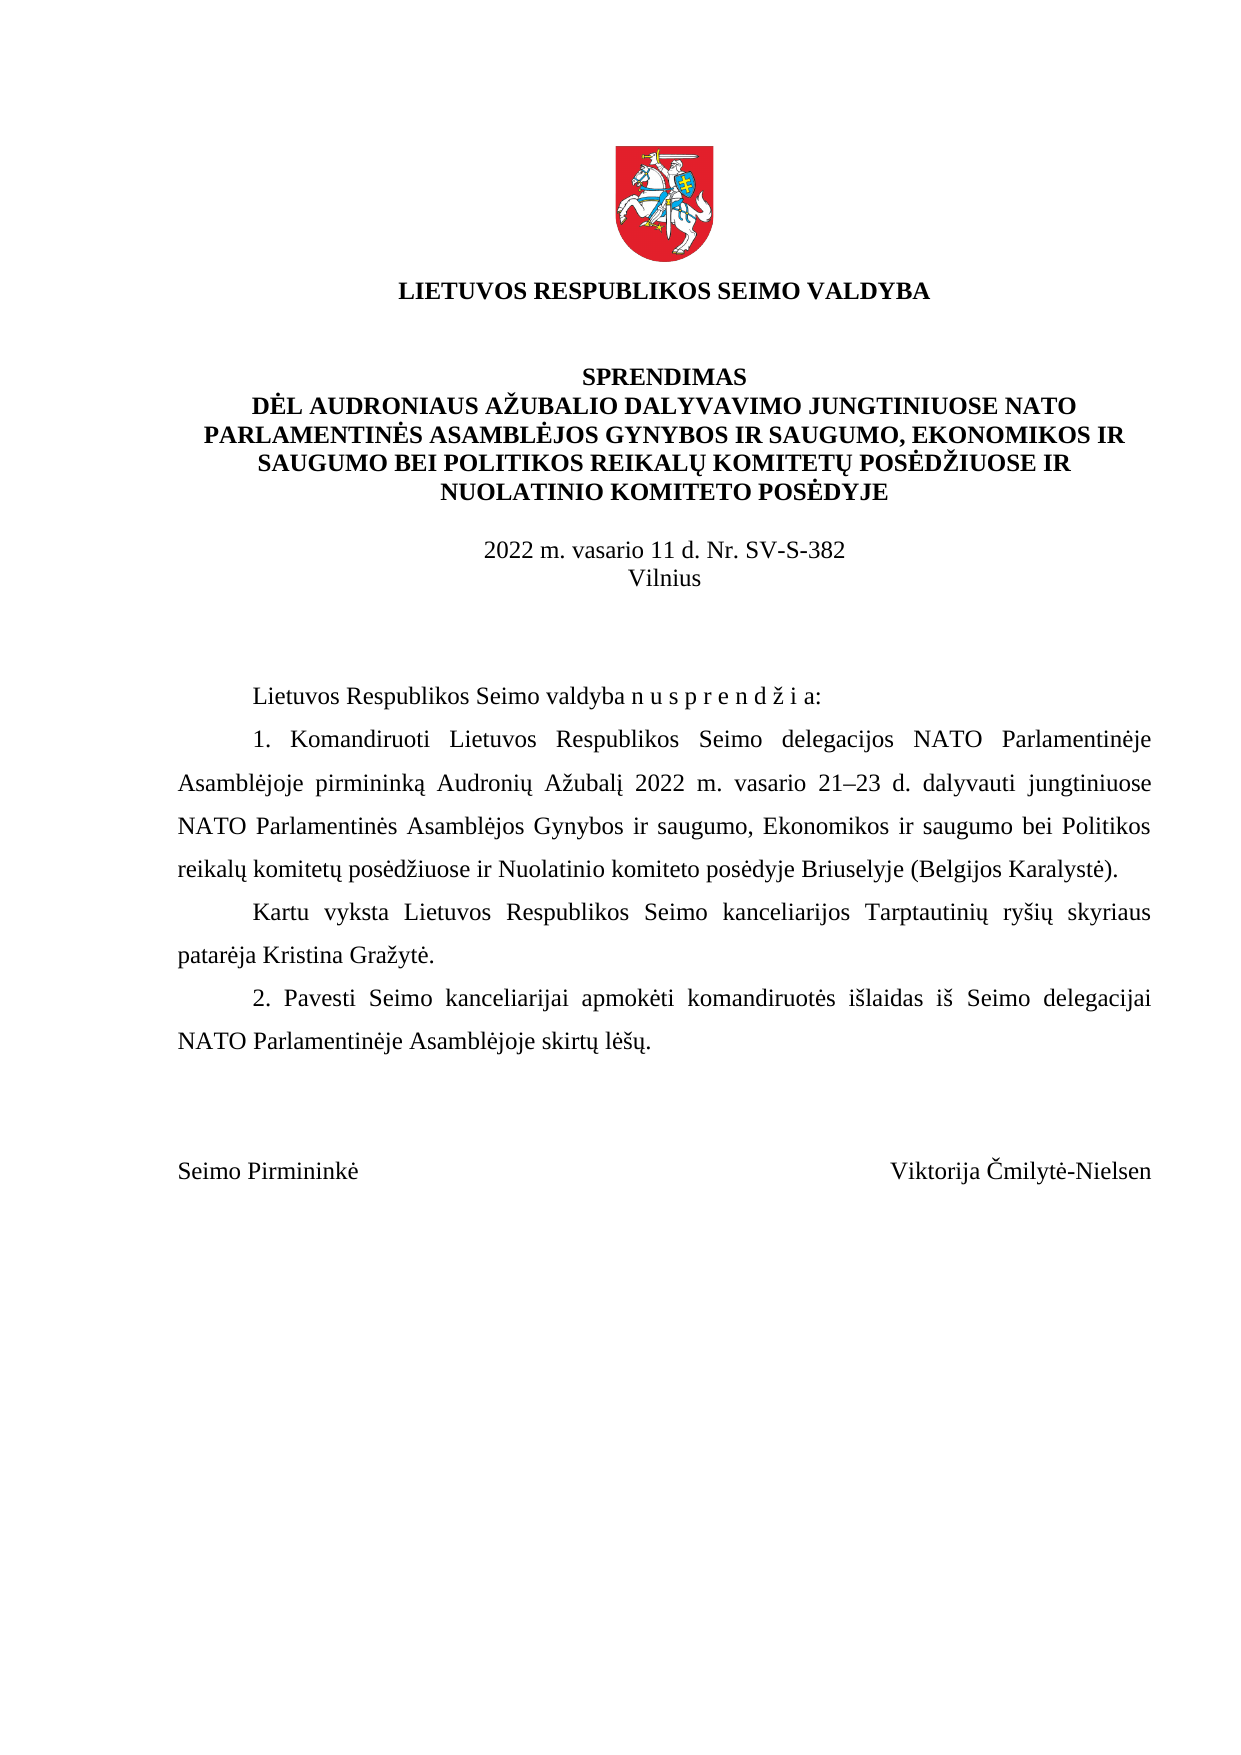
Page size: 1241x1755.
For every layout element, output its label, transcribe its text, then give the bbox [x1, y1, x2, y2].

text 2022 m. vasario 11 d. Nr. SV-S-382 [177, 535, 1152, 563]
text Lietuvos Respublikos Seimo valdyba nusprendžia: [177, 681, 1152, 710]
text Kartu vyksta Lietuvos Respublikos Seimo kanceliarijos Tarptautinių ryšių skyriaus patarėja Kristina Gražytė. [177, 897, 1152, 969]
text Vilnius [177, 563, 1152, 592]
text LIETUVOS RESPUBLIKOS SEIMO VALDYBA [177, 276, 1152, 305]
text SPRENDIMAS [177, 362, 1152, 391]
text DĖL AUDRONIAUS AŽUBALIO DALYVAVIMO JUNGTINIUOSE NATO PARLAMENTINĖS ASAMBLĖJOS GYNYBOS IR SAUGUMO, EKONOMIKOS IR SAUGUMO BEI POLITIKOS REIKALŲ KOMITETŲ POSĖDŽIUOSE IR NUOLATINIO KOMITETO POSĖDYJE [177, 391, 1152, 506]
text 2. Pavesti Seimo kanceliarijai apmokėti komandiruotės išlaidas iš Seimo delegacijai NATO Parlamentinėje Asamblėjoje skirtų lėšų. [177, 983, 1152, 1055]
text 1. Komandiruoti Lietuvos Respublikos Seimo delegacijos NATO Parlamentinėje Asamblėjoje pirmininką Audronių Ažubalį 2022 m. vasario 21–23 d. dalyvauti jungtiniuose NATO Parlamentinės Asamblėjos Gynybos ir saugumo, Ekonomikos ir saugumo bei Politikos reikalų komitetų posėdžiuose ir Nuolatinio komiteto posėdyje Briuselyje (Belgijos Karalystė). [177, 724, 1152, 883]
text Seimo Pirmininkė Viktorija Čmilytė-Nielsen [177, 1156, 1152, 1184]
